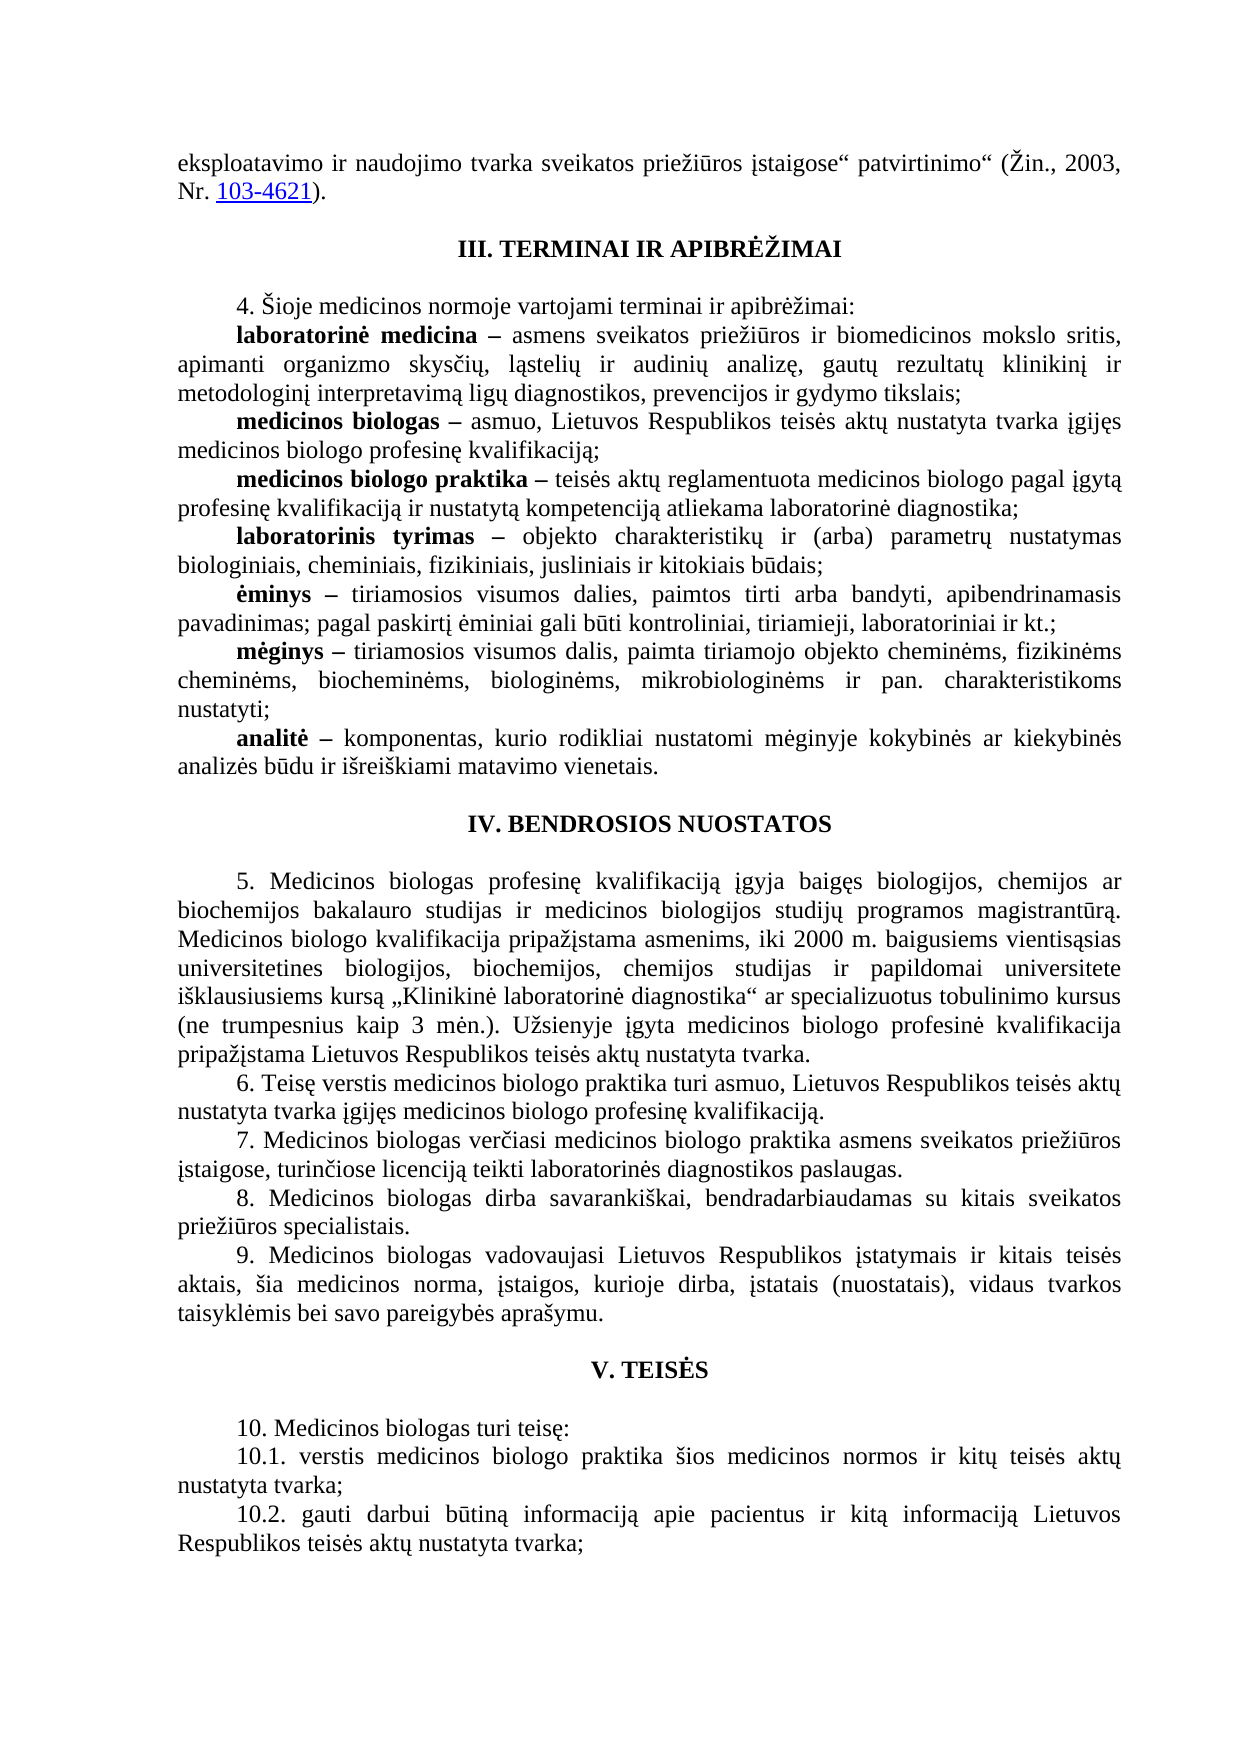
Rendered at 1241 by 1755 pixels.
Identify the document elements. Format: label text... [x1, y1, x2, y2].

text III. TERMINAI IR APIBRĖŽIMAI [177, 234, 1122, 263]
text 10.1. verstis medicinos biologo praktika šios medicinos normos ir kitų teisės aktų nustatyta tvarka; [177, 1441, 1122, 1499]
text 9. Medicinos biologas vadovaujasi Lietuvos Respublikos įstatymais ir kitais teisės aktais, šia medicinos norma, įstaigos, kurioje dirba, įstatais (nuostatais), vidaus tvarkos taisyklėmis bei savo pareigybės aprašymu. [177, 1240, 1122, 1326]
text 7. Medicinos biologas verčiasi medicinos biologo praktika asmens sveikatos priežiūros įstaigose, turinčiose licenciją teikti laboratorinės diagnostikos paslaugas. [177, 1125, 1122, 1183]
text eksploatavimo ir naudojimo tvarka sveikatos priežiūros įstaigose“ patvirtinimo“ (Žin., 2003, Nr. 103-4621). [177, 148, 1122, 205]
text 4. Šioje medicinos normoje vartojami terminai ir apibrėžimai: [177, 291, 1122, 320]
text 10. Medicinos biologas turi teisę: [177, 1413, 1122, 1441]
text 8. Medicinos biologas dirba savarankiškai, bendradarbiaudamas su kitais sveikatos priežiūros specialistais. [177, 1183, 1122, 1240]
text laboratorinis tyrimas – objekto charakteristikų ir (arba) parametrų nustatymas biologiniais, cheminiais, fizikiniais, jusliniais ir kitokiais būdais; [177, 521, 1122, 579]
text analitė – komponentas, kurio rodikliai nustatomi mėginyje kokybinės ar kiekybinės analizės būdu ir išreiškiami matavimo vienetais. [177, 723, 1122, 780]
text 5. Medicinos biologas profesinę kvalifikaciją įgyja baigęs biologijos, chemijos ar biochemijos bakalauro studijas ir medicinos biologijos studijų programos magistrantūrą. Medicinos biologo kvalifikacija pripažįstama asmenims, iki 2000 m. baigusiems vientisąsias universitetines biologijos, biochemijos, chemijos studijas ir papildomai universitete išklausiusiems kursą „Klinikinė laboratorinė diagnostika“ ar specializuotus tobulinimo kursus (ne trumpesnius kaip 3 mėn.). Užsienyje įgyta medicinos biologo profesinė kvalifikacija pripažįstama Lietuvos Respublikos teisės aktų nustatyta tvarka. [177, 866, 1122, 1068]
text 10.2. gauti darbui būtiną informaciją apie pacientus ir kitą informaciją Lietuvos Respublikos teisės aktų nustatyta tvarka; [177, 1499, 1122, 1556]
text mėginys – tiriamosios visumos dalis, paimta tiriamojo objekto cheminėms, fizikinėms cheminėms, biocheminėms, biologinėms, mikrobiologinėms ir pan. charakteristikoms nustatyti; [177, 636, 1122, 723]
text medicinos biologas – asmuo, Lietuvos Respublikos teisės aktų nustatyta tvarka įgijęs medicinos biologo profesinę kvalifikaciją; [177, 406, 1122, 464]
text IV. BENDROSIOS NUOSTATOS [177, 809, 1122, 838]
text ėminys – tiriamosios visumos dalies, paimtos tirti arba bandyti, apibendrinamasis pavadinimas; pagal paskirtį ėminiai gali būti kontroliniai, tiriamieji, laboratoriniai ir kt.; [177, 579, 1122, 636]
text V. TEISĖS [177, 1355, 1122, 1384]
text 6. Teisę verstis medicinos biologo praktika turi asmuo, Lietuvos Respublikos teisės aktų nustatyta tvarka įgijęs medicinos biologo profesinę kvalifikaciją. [177, 1068, 1122, 1125]
text laboratorinė medicina – asmens sveikatos priežiūros ir biomedicinos mokslo sritis, apimanti organizmo skysčių, ląstelių ir audinių analizę, gautų rezultatų klinikinį ir metodologinį interpretavimą ligų diagnostikos, prevencijos ir gydymo tikslais; [177, 320, 1122, 406]
text medicinos biologo praktika – teisės aktų reglamentuota medicinos biologo pagal įgytą profesinę kvalifikaciją ir nustatytą kompetenciją atliekama laboratorinė diagnostika; [177, 464, 1122, 521]
